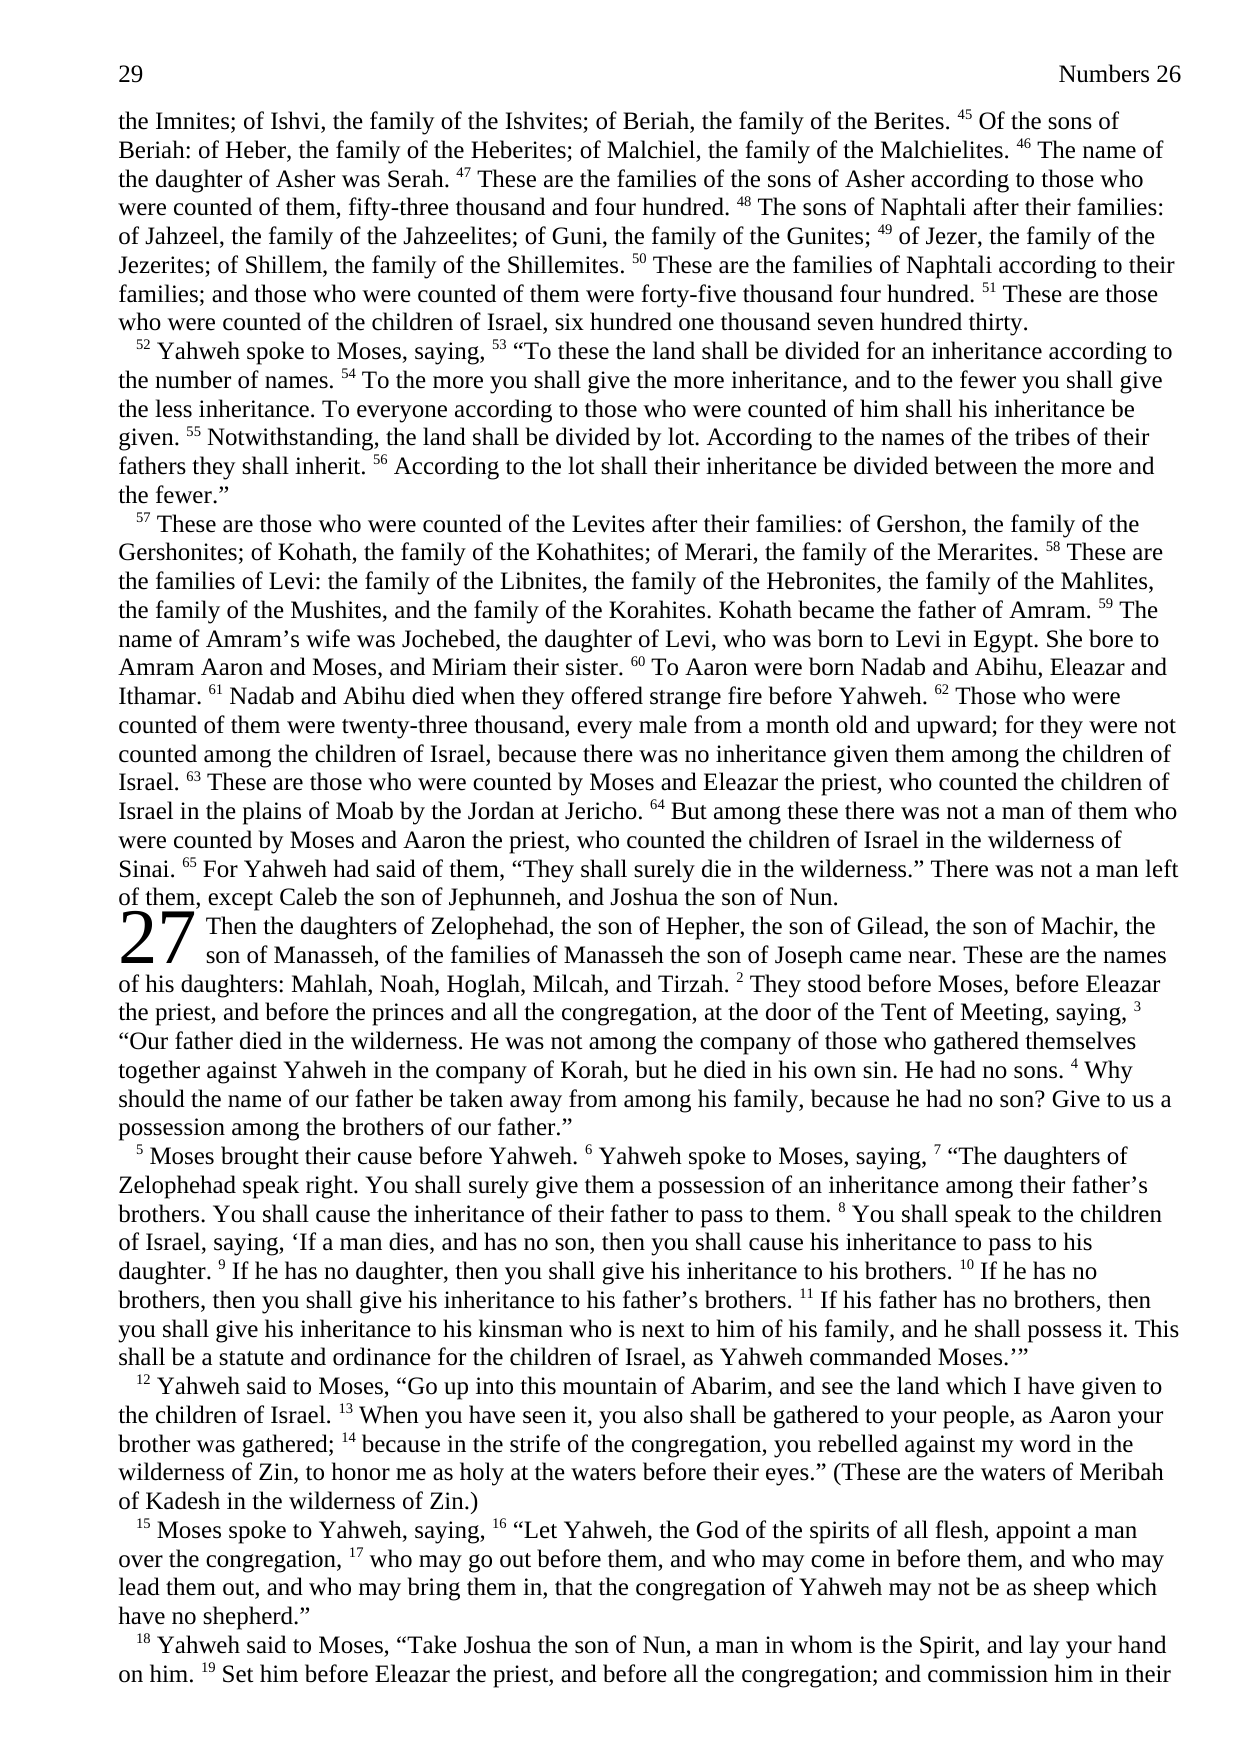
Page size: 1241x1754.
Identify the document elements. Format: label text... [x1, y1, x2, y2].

text 27Then the daughters of Zelophehad, the son of Hepher, the son of Gilead, the son of Machir, the son of Manasseh, of the families of Manasseh the son of Joseph came near. These are the names of his daughters: Mahlah, Noah, Hoglah, Milcah, and Tirzah. 2 They stood before Moses, before Eleazar the priest, and before the princes and all the congregation, at the door of the Tent of Meeting, saying, 3 “Our father died in the wilderness. He was not among the company of those who gathered themselves together against Yahweh in the company of Korah, but he died in his own sin. He had no sons. 4 Why should the name of our father be taken away from among his family, because he had no son? Give to us a possession among the brothers of our father.” [118, 911, 1181, 1141]
text 18 Yahweh said to Moses, “Take Joshua the son of Nun, a man in whom is the Spirit, and lay your hand on him. 19 Set him before Eleazar the priest, and before all the congregation; and commission him in their [118, 1630, 1181, 1687]
text 5 Moses brought their cause before Yahweh. 6 Yahweh spoke to Moses, saying, 7 “The daughters of Zelophehad speak right. You shall surely give them a possession of an inheritance among their father’s brothers. You shall cause the inheritance of their father to pass to them. 8 You shall speak to the children of Israel, saying, ‘If a man dies, and has no son, then you shall cause his inheritance to pass to his daughter. 9 If he has no daughter, then you shall give his inheritance to his brothers. 10 If he has no brothers, then you shall give his inheritance to his father’s brothers. 11 If his father has no brothers, then you shall give his inheritance to his kinsman who is next to him of his family, and he shall possess it. This shall be a statute and ordinance for the children of Israel, as Yahweh commanded Moses.’” [118, 1141, 1181, 1371]
text 57 These are those who were counted of the Levites after their families: of Gershon, the family of the Gershonites; of Kohath, the family of the Kohathites; of Merari, the family of the Merarites. 58 These are the families of Levi: the family of the Libnites, the family of the Hebronites, the family of the Mahlites, the family of the Mushites, and the family of the Korahites. Kohath became the father of Amram. 59 The name of Amram’s wife was Jochebed, the daughter of Levi, who was born to Levi in Egypt. She bore to Amram Aaron and Moses, and Miriam their sister. 60 To Aaron were born Nadab and Abihu, Eleazar and Ithamar. 61 Nadab and Abihu died when they offered strange fire before Yahweh. 62 Those who were counted of them were twenty-three thousand, every male from a month old and upward; for they were not counted among the children of Israel, because there was no inheritance given them among the children of Israel. 63 These are those who were counted by Moses and Eleazar the priest, who counted the children of Israel in the plains of Moab by the Jordan at Jericho. 64 But among these there was not a man of them who were counted by Moses and Aaron the priest, who counted the children of Israel in the wilderness of Sinai. 65 For Yahweh had said of them, “They shall surely die in the wilderness.” There was not a man left of them, except Caleb the son of Jephunneh, and Joshua the son of Nun. [118, 509, 1181, 911]
text 52 Yahweh spoke to Moses, saying, 53 “To these the land shall be divided for an inheritance according to the number of names. 54 To the more you shall give the more inheritance, and to the fewer you shall give the less inheritance. To everyone according to those who were counted of him shall his inheritance be given. 55 Notwithstanding, the land shall be divided by lot. According to the names of the tribes of their fathers they shall inherit. 56 According to the lot shall their inheritance be divided between the more and the fewer.” [118, 336, 1181, 509]
text 15 Moses spoke to Yahweh, saying, 16 “Let Yahweh, the God of the spirits of all flesh, appoint a man over the congregation, 17 who may go out before them, and who may come in before them, and who may lead them out, and who may bring them in, that the congregation of Yahweh may not be as sheep which have no shepherd.” [118, 1515, 1181, 1630]
text 12 Yahweh said to Moses, “Go up into this mountain of Abarim, and see the land which I have given to the children of Israel. 13 When you have seen it, you also shall be gathered to your people, as Aaron your brother was gathered; 14 because in the strife of the congregation, you rebelled against my word in the wilderness of Zin, to honor me as holy at the waters before their eyes.” (These are the waters of Meribah of Kadesh in the wilderness of Zin.) [118, 1371, 1181, 1515]
text the Imnites; of Ishvi, the family of the Ishvites; of Beriah, the family of the Berites. 45 Of the sons of Beriah: of Heber, the family of the Heberites; of Malchiel, the family of the Malchielites. 46 The name of the daughter of Asher was Serah. 47 These are the families of the sons of Asher according to those who were counted of them, fifty-three thousand and four hundred. 48 The sons of Naphtali after their families: of Jahzeel, the family of the Jahzeelites; of Guni, the family of the Gunites; 49 of Jezer, the family of the Jezerites; of Shillem, the family of the Shillemites. 50 These are the families of Naphtali according to their families; and those who were counted of them were forty-five thousand four hundred. 51 These are those who were counted of the children of Israel, six hundred one thousand seven hundred thirty. [118, 106, 1181, 336]
